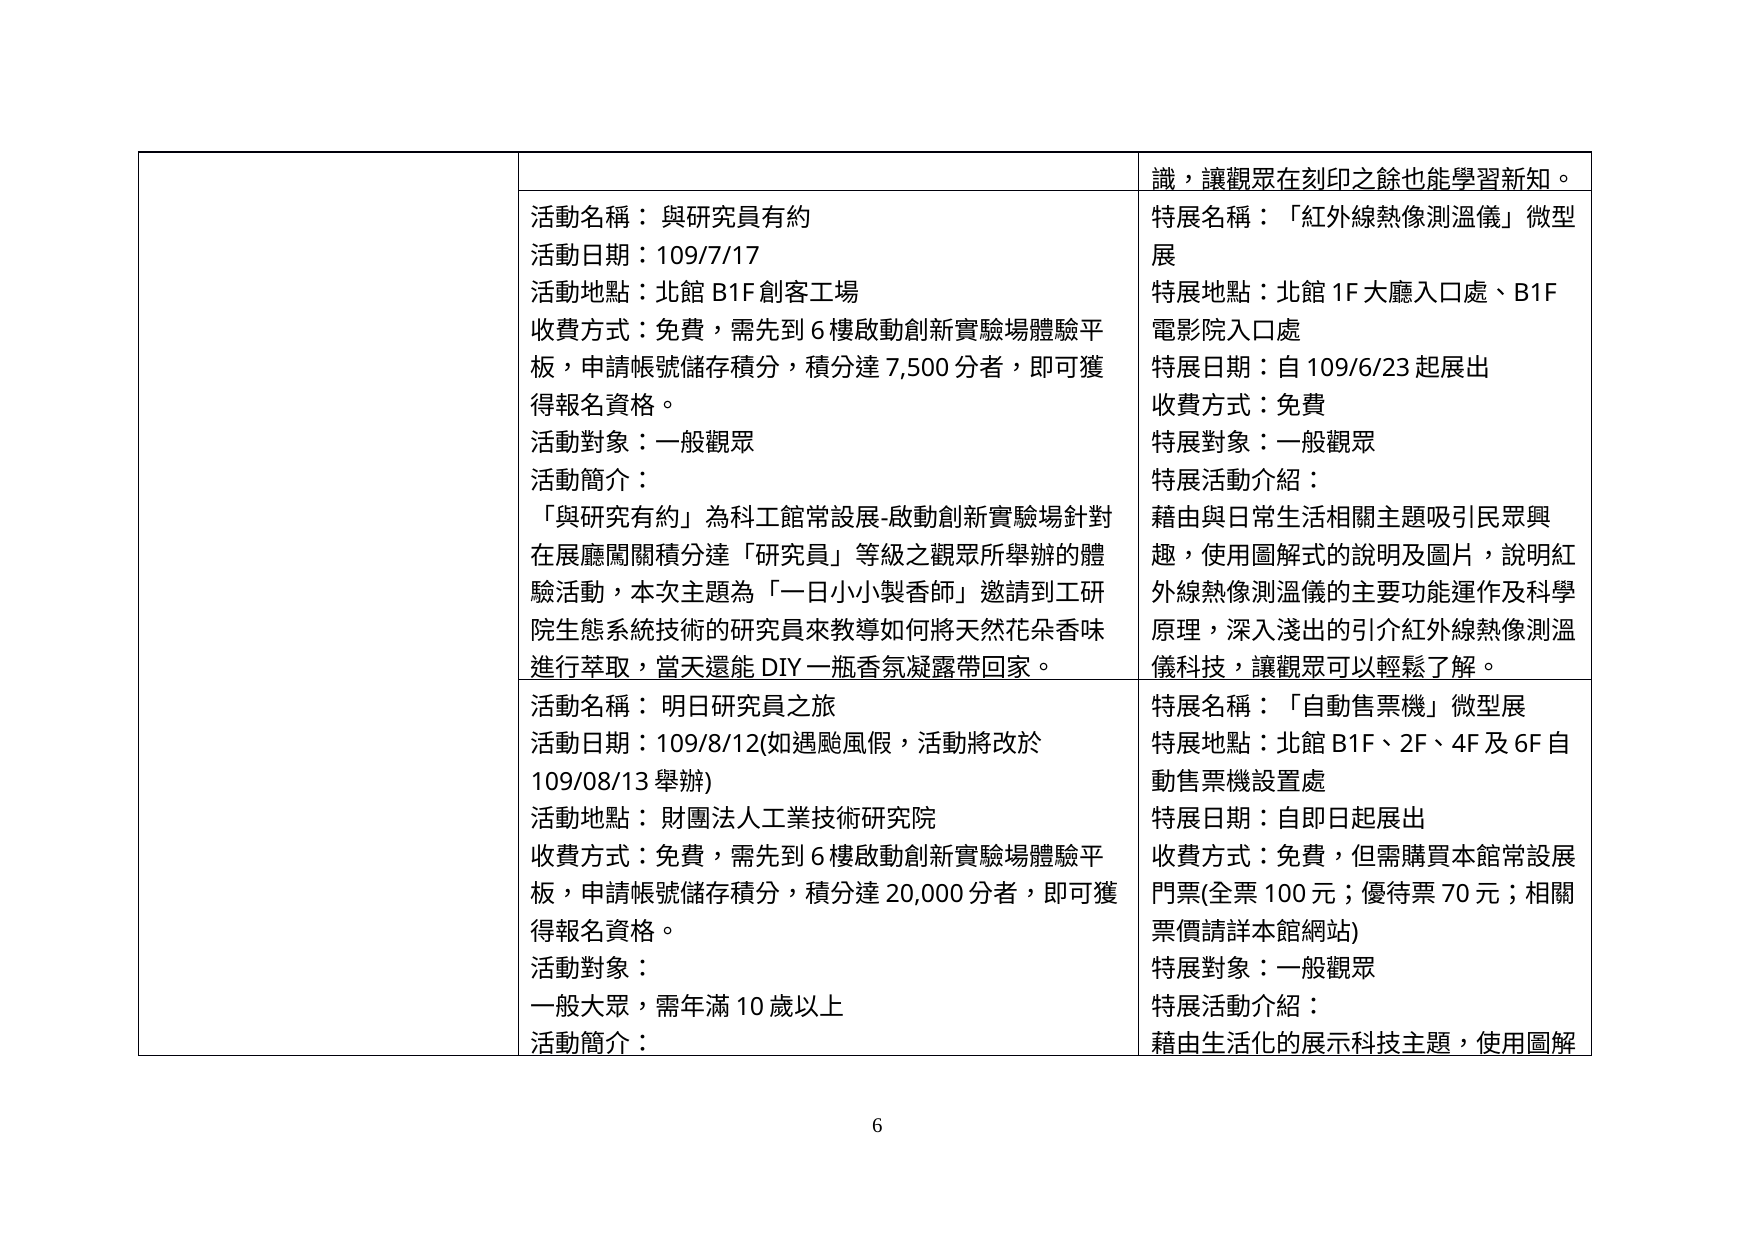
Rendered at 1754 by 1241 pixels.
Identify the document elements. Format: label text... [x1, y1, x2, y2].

table_cell 特展名稱：「紅外線熱像測溫儀」微型展 特展地點：北館1F大廳入口處、B1F電影院入口處 特展日期：自109/6/23起展出 收費方式：免費 特展對象：一般觀眾 特展活動介紹： 藉由與日常生活相關主題吸引民眾興趣，使用圖解式的說明及圖片，說明紅外線熱像測溫儀的主要功能運作及科學原理，深入淺出的引介紅外線熱像測溫儀科技，讓觀眾可以輕鬆了解。 [1139, 191, 1591, 678]
table_cell [519, 153, 1138, 190]
table_cell 活動名稱： 明日研究員之旅 活動日期：109/8/12(如遇颱風假，活動將改於109/08/13舉辦) 活動地點： 財團法人工業技術研究院 收費方式：免費，需先到6樓啟動創新實驗場體驗平板，申請帳號儲存積分，積分達20,000分者，即可獲得報名資格。 活動對象： 一般大眾，需年滿10歲以上 活動簡介： [519, 680, 1138, 1054]
table_cell 識，讓觀眾在刻印之餘也能學習新知。 [1139, 153, 1591, 190]
table_cell 特展名稱：「自動售票機」微型展 特展地點：北館B1F、2F、4F及6F自動售票機設置處 特展日期：自即日起展出 收費方式：免費，但需購買本館常設展門票(全票100元；優待票70元；相關票價請詳本館網站) 特展對象：一般觀眾 特展活動介紹： 藉由生活化的展示科技主題，使用圖解 [1139, 680, 1591, 1054]
table_cell 活動名稱： 與研究員有約 活動日期：109/7/17 活動地點：北館 B1F創客工場 收費方式：免費，需先到6樓啟動創新實驗場體驗平板，申請帳號儲存積分，積分達7,500分者，即可獲得報名資格。 活動對象：一般觀眾 活動簡介： 「與研究有約」為科工館常設展-啟動創新實驗場針對在展廳闖關積分達「研究員」等級之觀眾所舉辦的體驗活動，本次主題為「一日小小製香師」邀請到工研院生態系統技術的研究員來教導如何將天然花朵香味進行萃取，當天還能DIY一瓶香氛凝露帶回家。 [519, 191, 1138, 678]
table_cell [139, 153, 518, 1054]
